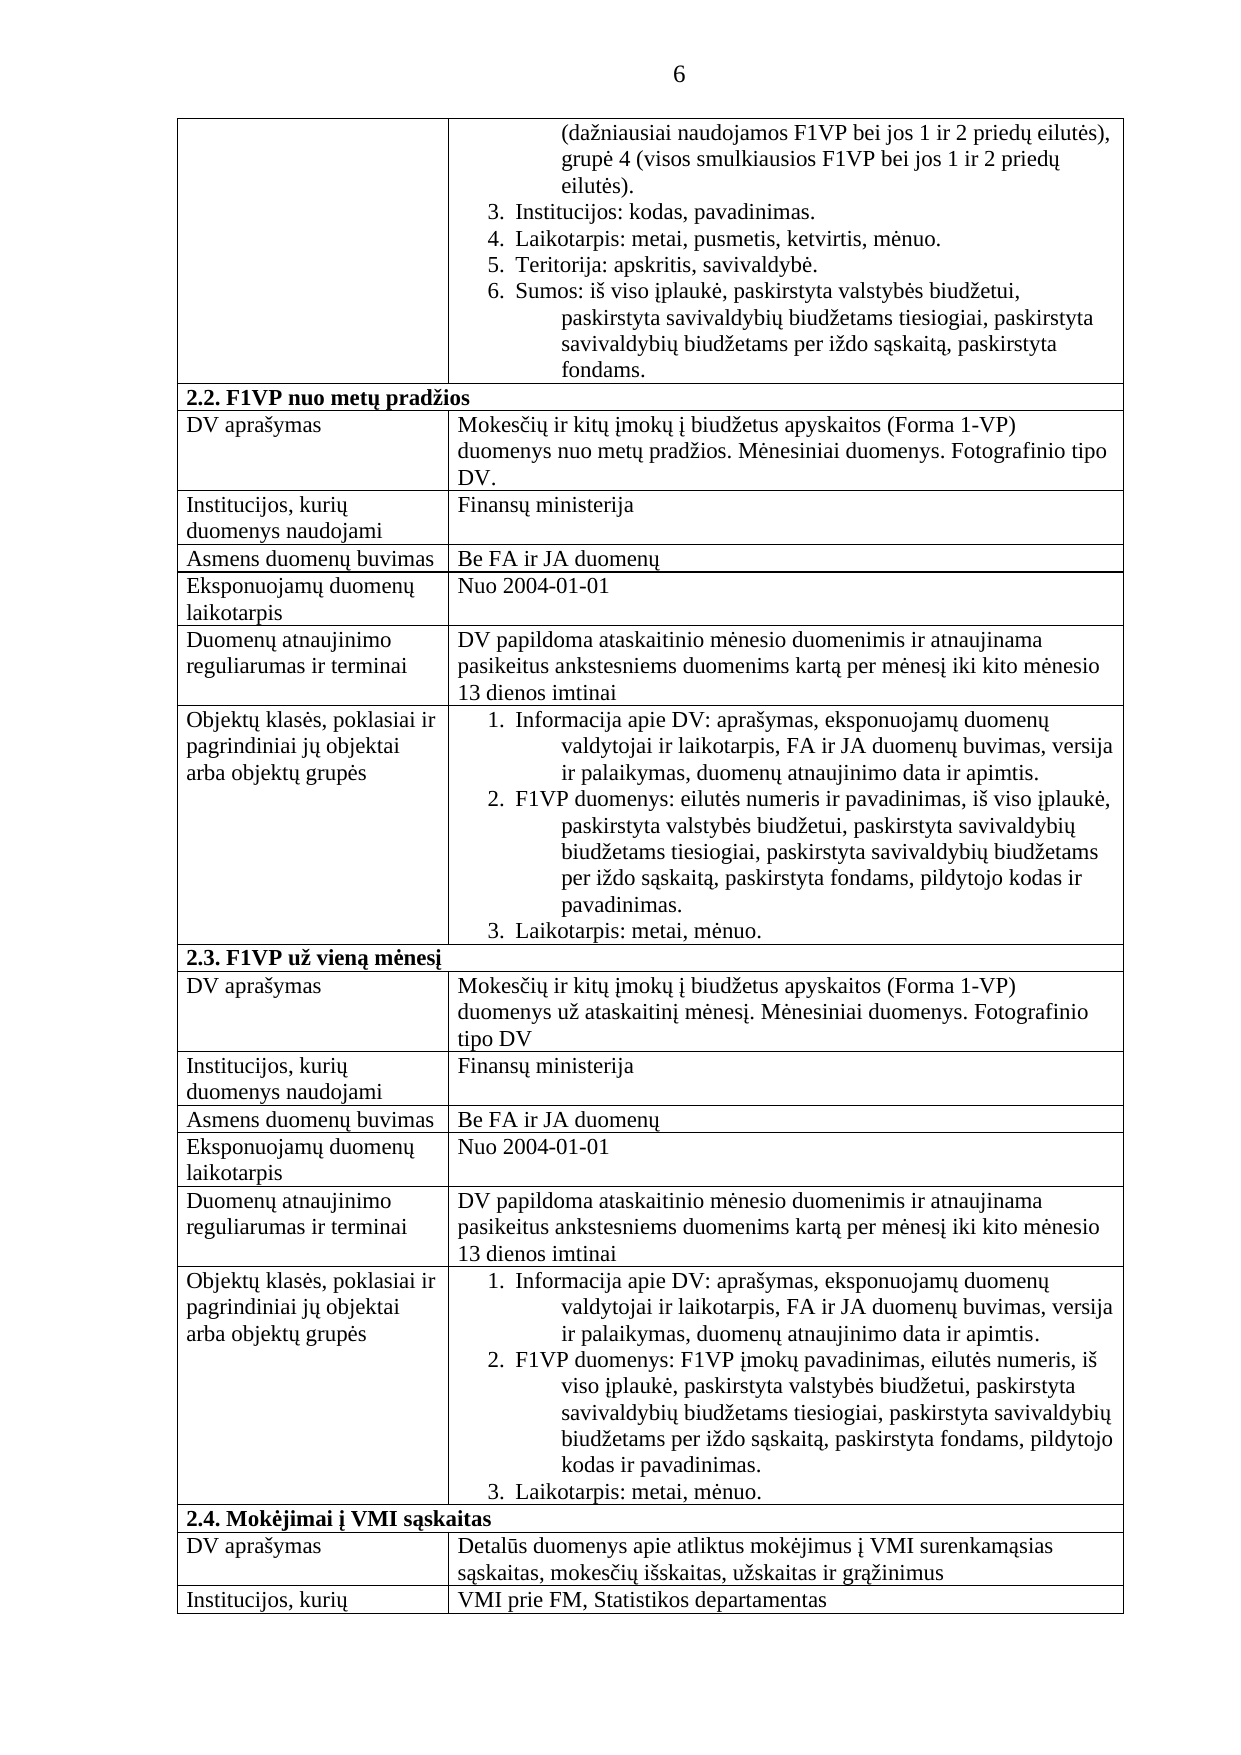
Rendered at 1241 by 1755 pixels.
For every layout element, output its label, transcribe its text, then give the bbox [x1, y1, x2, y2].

table_cell Duomenų atnaujinimo reguliarumas ir terminai [178, 1187, 448, 1266]
table_cell Be FA ir JA duomenų [449, 1106, 1123, 1132]
table_cell 2.2. F1VP nuo metų pradžios [178, 384, 1123, 410]
table_cell (dažniausiai naudojamos F1VP bei jos 1 ir 2 priedų eilutės), grupė 4 (visos smulkiausios F1VP bei jos 1 ir 2 priedų eilutės). 3. Institucijos: kodas, pavadinimas. 4. Laikotarpis: metai, pusmetis, ketvirtis, mėnuo. 5. Teritorija: apskritis, savivaldybė. 6. Sumos: iš viso įplaukė, paskirstyta valstybės biudžetui, paskirstyta savivaldybių biudžetams tiesiogiai, paskirstyta savivaldybių biudžetams per iždo sąskaitą, paskirstyta fondams. [449, 119, 1123, 383]
table_cell 2.3. F1VP už vieną mėnesį [178, 945, 1123, 971]
table_cell Eksponuojamų duomenų laikotarpis [178, 1133, 448, 1186]
table_cell Mokesčių ir kitų įmokų į biudžetus apyskaitos (Forma 1-VP) duomenys už ataskaitinį mėnesį. Mėnesiniai duomenys. Fotografinio tipo DV [449, 972, 1123, 1051]
table_cell Be FA ir JA duomenų [449, 545, 1123, 571]
table_cell Asmens duomenų buvimas [178, 545, 448, 571]
table_cell Asmens duomenų buvimas [178, 1106, 448, 1132]
table_cell Institucijos, kurių duomenys naudojami [178, 491, 448, 544]
table_cell Detalūs duomenys apie atliktus mokėjimus į VMI surenkamąsias sąskaitas, mokesčių išskaitas, užskaitas ir grąžinimus [449, 1533, 1123, 1585]
table_cell 1. Informacija apie DV: aprašymas, eksponuojamų duomenų valdytojai ir laikotarpis, FA ir JA duomenų buvimas, versija ir palaikymas, duomenų atnaujinimo data ir apimtis. 2. F1VP duomenys: F1VP įmokų pavadinimas, eilutės numeris, iš viso įplaukė, paskirstyta valstybės biudžetui, paskirstyta savivaldybių biudžetams tiesiogiai, paskirstyta savivaldybių biudžetams per iždo sąskaitą, paskirstyta fondams, pildytojo kodas ir pavadinimas. 3. Laikotarpis: metai, mėnuo. [449, 1267, 1123, 1504]
table_cell Nuo 2004-01-01 [449, 1133, 1123, 1186]
table_cell Duomenų atnaujinimo reguliarumas ir terminai [178, 626, 448, 705]
table_cell 2.4. Mokėjimai į VMI sąskaitas [178, 1505, 1123, 1532]
table_cell [178, 119, 448, 383]
table_cell Eksponuojamų duomenų laikotarpis [178, 573, 448, 625]
table_cell Objektų klasės, poklasiai ir pagrindiniai jų objektai arba objektų grupės [178, 706, 448, 943]
table_cell DV papildoma ataskaitinio mėnesio duomenimis ir atnaujinama pasikeitus ankstesniems duomenims kartą per mėnesį iki kito mėnesio 13 dienos imtinai [449, 626, 1123, 705]
table_cell Mokesčių ir kitų įmokų į biudžetus apyskaitos (Forma 1-VP) duomenys nuo metų pradžios. Mėnesiniai duomenys. Fotografinio tipo DV. [449, 411, 1123, 490]
table_cell DV aprašymas [178, 411, 448, 490]
table_cell Finansų ministerija [449, 491, 1123, 544]
table_cell Finansų ministerija [449, 1052, 1123, 1105]
table_cell Nuo 2004-01-01 [449, 573, 1123, 625]
table_cell DV aprašymas [178, 972, 448, 1051]
table_cell 1. Informacija apie DV: aprašymas, eksponuojamų duomenų valdytojai ir laikotarpis, FA ir JA duomenų buvimas, versija ir palaikymas, duomenų atnaujinimo data ir apimtis. 2. F1VP duomenys: eilutės numeris ir pavadinimas, iš viso įplaukė, paskirstyta valstybės biudžetui, paskirstyta savivaldybių biudžetams tiesiogiai, paskirstyta savivaldybių biudžetams per iždo sąskaitą, paskirstyta fondams, pildytojo kodas ir pavadinimas. 3. Laikotarpis: metai, mėnuo. [449, 706, 1123, 943]
table_cell Objektų klasės, poklasiai ir pagrindiniai jų objektai arba objektų grupės [178, 1267, 448, 1504]
table_cell Institucijos, kurių duomenys naudojami [178, 1052, 448, 1105]
table_cell DV papildoma ataskaitinio mėnesio duomenimis ir atnaujinama pasikeitus ankstesniems duomenims kartą per mėnesį iki kito mėnesio 13 dienos imtinai [449, 1187, 1123, 1266]
table_cell DV aprašymas [178, 1533, 448, 1585]
table_cell Institucijos, kurių [178, 1586, 448, 1613]
table_cell VMI prie FM, Statistikos departamentas [449, 1586, 1123, 1613]
